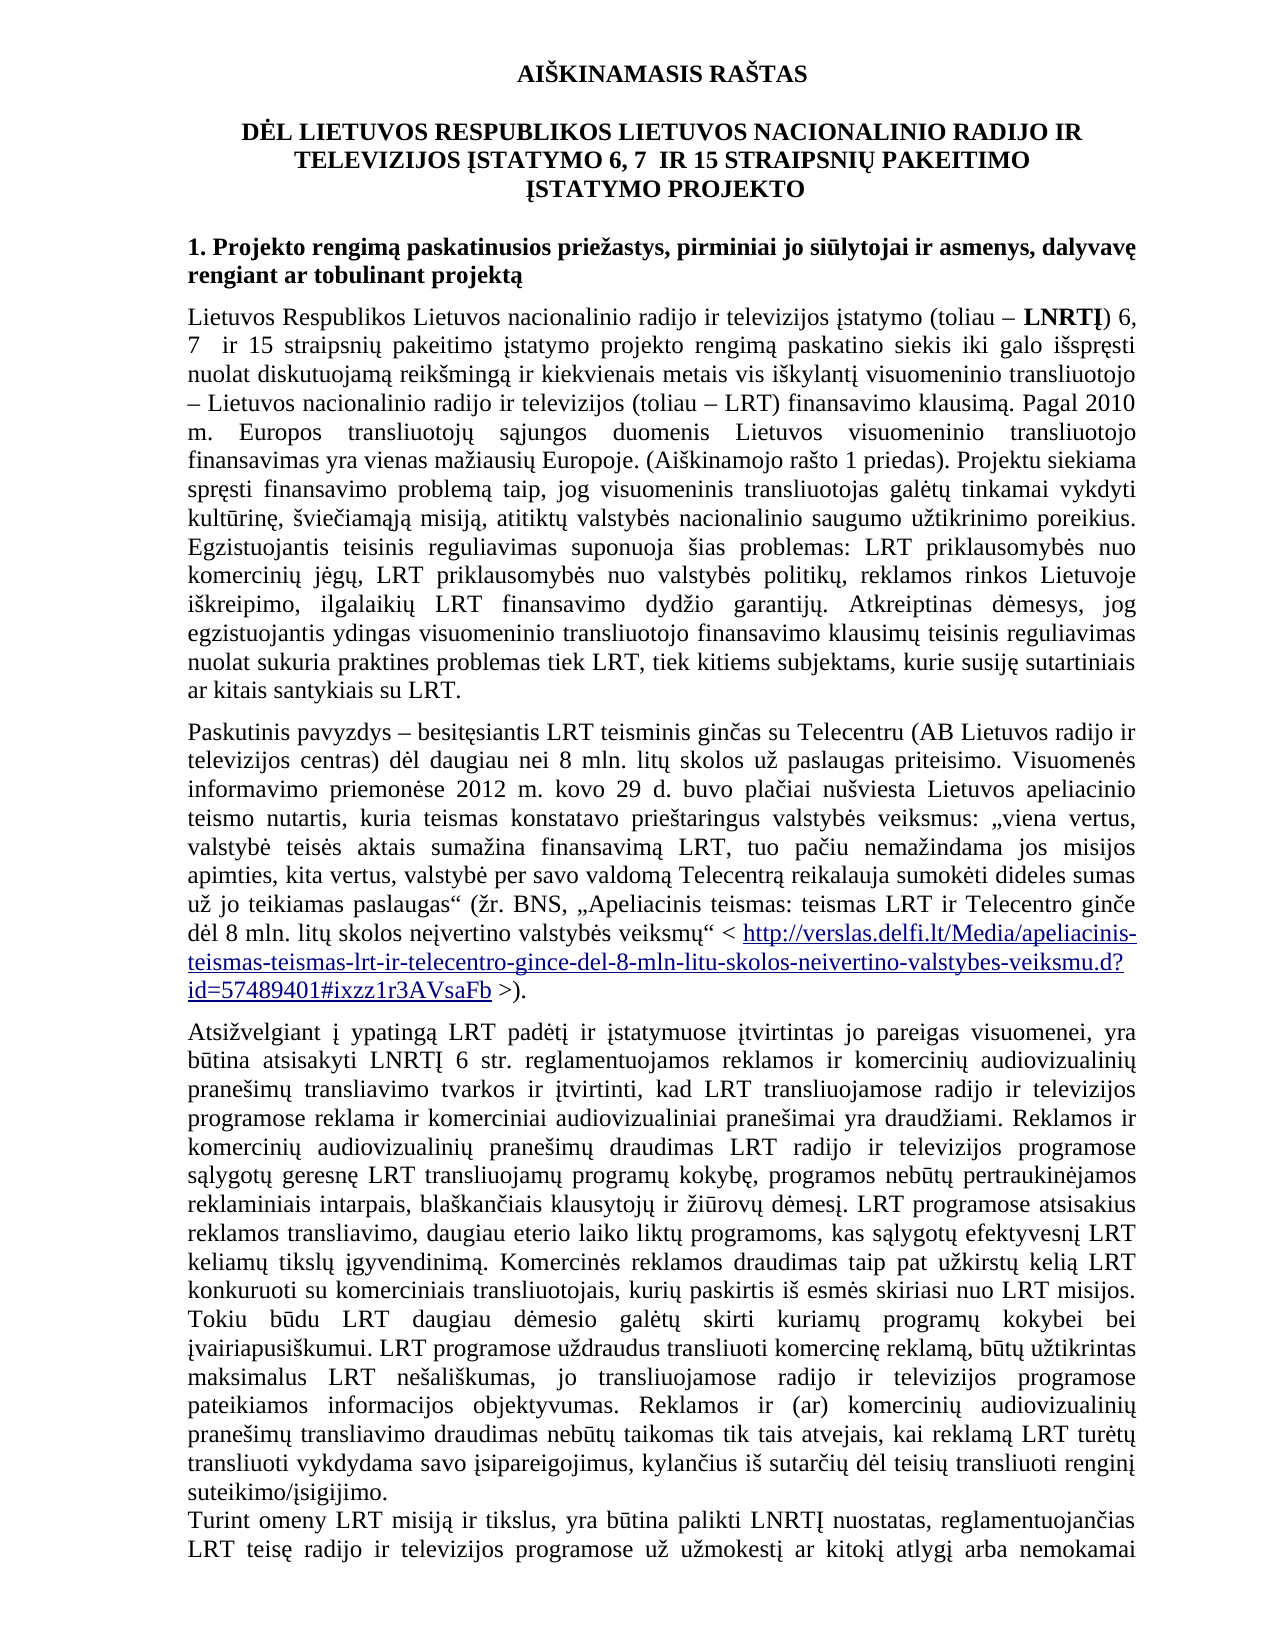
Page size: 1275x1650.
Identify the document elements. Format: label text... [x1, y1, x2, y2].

text Paskutinis pavyzdys – besitęsiantis LRT teisminis ginčas su Telecentru (AB Lietuvos radijo ir televizijos centras) dėl daugiau nei 8 mln. litų skolos už paslaugas priteisimo. Visuomenės informavimo priemonėse 2012 m. kovo 29 d. buvo plačiai nušviesta Lietuvos apeliacinio teismo nutartis, kuria teismas konstatavo prieštaringus valstybės veiksmus: „viena vertus, valstybė teisės aktais sumažina finansavimą LRT, tuo pačiu nemažindama jos misijos apimties, kita vertus, valstybė per savo valdomą Telecentrą reikalauja sumokėti dideles sumas už jo teikiamas paslaugas“ (žr. BNS, „Apeliacinis teismas: teismas LRT ir Telecentro ginče dėl 8 mln. litų skolos neįvertino valstybės veiksmų“ < http://verslas.delfi.lt/Media/apeliacinis-teismas-teismas-lrt-ir-telecentro-gince-del-8-mln-litu-skolos-neivertino-valstybes-veiksmu.d?id=57489401#ixzz1r3AVsaFb >). [187, 717, 1137, 1004]
text Atsižvelgiant į ypatingą LRT padėtį ir įstatymuose įtvirtintas jo pareigas visuomenei, yra būtina atsisakyti LNRTĮ 6 str. reglamentuojamos reklamos ir komercinių audiovizualinių pranešimų transliavimo tvarkos ir įtvirtinti, kad LRT transliuojamose radijo ir televizijos programose reklama ir komerciniai audiovizualiniai pranešimai yra draudžiami. Reklamos ir komercinių audiovizualinių pranešimų draudimas LRT radijo ir televizijos programose sąlygotų geresnę LRT transliuojamų programų kokybę, programos nebūtų pertraukinėjamos reklaminiais intarpais, blaškančiais klausytojų ir žiūrovų dėmesį. LRT programose atsisakius reklamos transliavimo, daugiau eterio laiko liktų programoms, kas sąlygotų efektyvesnį LRT keliamų tikslų įgyvendinimą. Komercinės reklamos draudimas taip pat užkirstų kelią LRT konkuruoti su komerciniais transliuotojais, kurių paskirtis iš esmės skiriasi nuo LRT misijos. Tokiu būdu LRT daugiau dėmesio galėtų skirti kuriamų programų kokybei bei įvairiapusiškumui. LRT programose uždraudus transliuoti komercinę reklamą, būtų užtikrintas maksimalus LRT nešališkumas, jo transliuojamose radijo ir televizijos programose pateikiamos informacijos objektyvumas. Reklamos ir (ar) komercinių audiovizualinių pranešimų transliavimo draudimas nebūtų taikomas tik tais atvejais, kai reklamą LRT turėtų transliuoti vykdydama savo įsipareigojimus, kylančius iš sutarčių dėl teisių transliuoti renginį suteikimo/įsigijimo. [187, 1017, 1137, 1505]
text 1. Projekto rengimą paskatinusios priežastys, pirminiai jo siūlytojai ir asmenys, dalyvavę rengiant ar tobulinant projektą [187, 232, 1137, 289]
text Turint omeny LRT misiją ir tikslus, yra būtina palikti LNRTĮ nuostatas, reglamentuojančias LRT teisę radijo ir televizijos programose už užmokestį ar kitokį atlygį arba nemokamai [187, 1505, 1137, 1563]
text AIŠKINAMASIS RAŠTAS [187, 59, 1137, 88]
text ĮSTATYMO PROJEKTO [187, 174, 1137, 203]
text DĖL LIETUVOS RESPUBLIKOS LIETUVOS NACIONALINIO RADIJO IR TELEVIZIJOS ĮSTATYMO 6, 7 IR 15 STRAIPSNIŲ PAKEITIMO [187, 117, 1137, 174]
text Lietuvos Respublikos Lietuvos nacionalinio radijo ir televizijos įstatymo (toliau – LNRTĮ) 6, 7 ir 15 straipsnių pakeitimo įstatymo projekto rengimą paskatino siekis iki galo išspręsti nuolat diskutuojamą reikšmingą ir kiekvienais metais vis iškylantį visuomeninio transliuotojo – Lietuvos nacionalinio radijo ir televizijos (toliau – LRT) finansavimo klausimą. Pagal 2010 m. Europos transliuotojų sąjungos duomenis Lietuvos visuomeninio transliuotojo finansavimas yra vienas mažiausių Europoje. (Aiškinamojo rašto 1 priedas). Projektu siekiama spręsti finansavimo problemą taip, jog visuomeninis transliuotojas galėtų tinkamai vykdyti kultūrinę, šviečiamąją misiją, atitiktų valstybės nacionalinio saugumo užtikrinimo poreikius. Egzistuojantis teisinis reguliavimas suponuoja šias problemas: LRT priklausomybės nuo komercinių jėgų, LRT priklausomybės nuo valstybės politikų, reklamos rinkos Lietuvoje iškreipimo, ilgalaikių LRT finansavimo dydžio garantijų. Atkreiptinas dėmesys, jog egzistuojantis ydingas visuomeninio transliuotojo finansavimo klausimų teisinis reguliavimas nuolat sukuria praktines problemas tiek LRT, tiek kitiems subjektams, kurie susiję sutartiniais ar kitais santykiais su LRT. [187, 302, 1137, 704]
